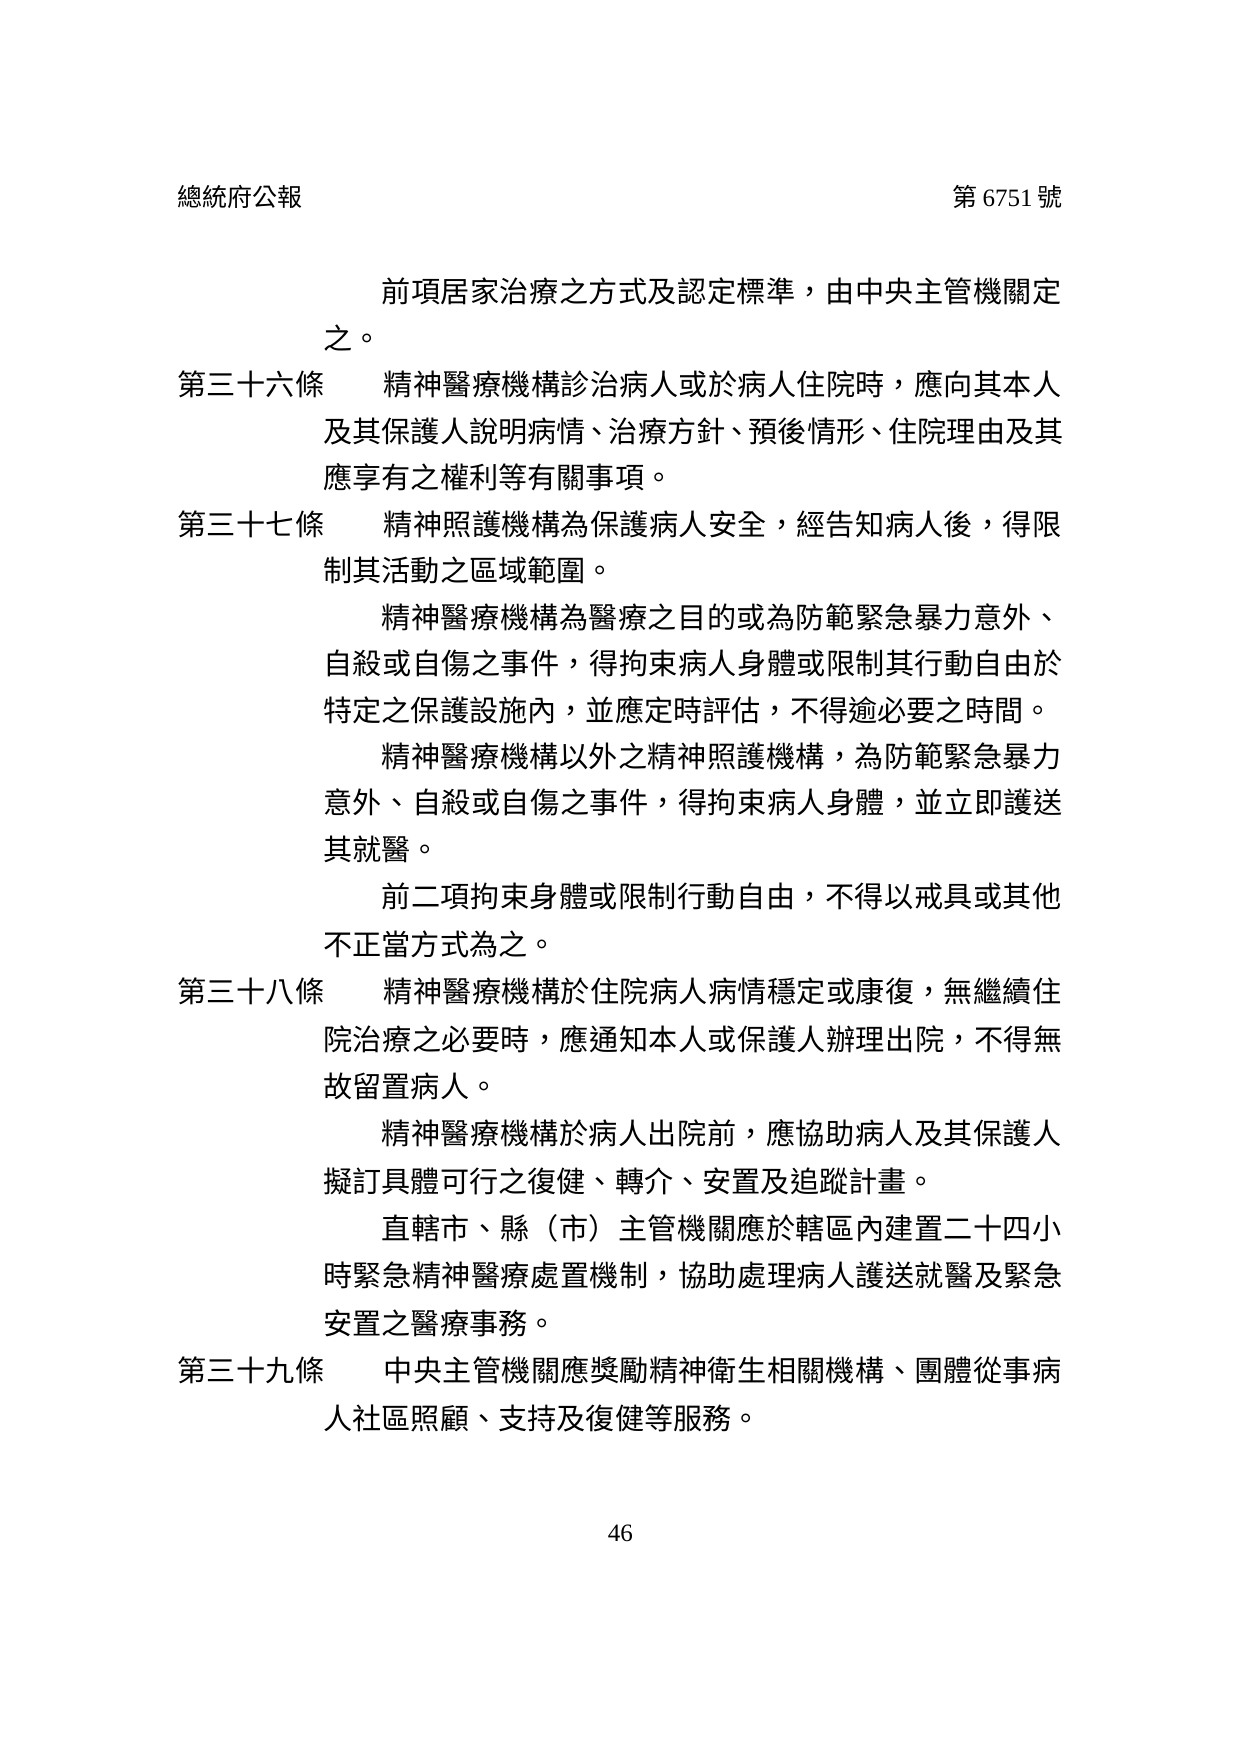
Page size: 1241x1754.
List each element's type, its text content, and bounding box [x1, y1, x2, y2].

text 第三十七條 精神照護機構為保護病人安全，經告知病人後，得限制其活動之區域範圍。 [177, 498, 1063, 591]
text 第三十六條 精神醫療機構診治病人或於病人住院時，應向其本人及其保護人說明病情、治療方針、預後情形、住院理由及其應享有之權利等有關事項。 [177, 359, 1063, 498]
text 精神醫療機構於病人出院前，應協助病人及其保護人擬訂具體可行之復健、轉介、安置及追蹤計畫。 [323, 1107, 1063, 1202]
text 第三十八條 精神醫療機構於住院病人病情穩定或康復，無繼續住院治療之必要時，應通知本人或保護人辦理出院，不得無故留置病人。 [177, 964, 1063, 1107]
text 前二項拘束身體或限制行動自由，不得以戒具或其他不正當方式為之。 [323, 870, 1063, 964]
text 直轄市、縣（市）主管機關應於轄區內建置二十四小時緊急精神醫療處置機制，協助處理病人護送就醫及緊急安置之醫療事務。 [323, 1202, 1063, 1344]
text 精神醫療機構為醫療之目的或為防範緊急暴力意外、自殺或自傷之事件，得拘束病人身體或限制其行動自由於特定之保護設施內，並應定時評估，不得逾必要之時間。 [323, 591, 1063, 730]
text 精神醫療機構以外之精神照護機構，為防範緊急暴力意外、自殺或自傷之事件，得拘束病人身體，並立即護送其就醫。 [323, 730, 1063, 870]
text 第三十九條 中央主管機關應獎勵精神衛生相關機構、團體從事病人社區照顧、支持及復健等服務。 [177, 1344, 1063, 1438]
text 前項居家治療之方式及認定標準，由中央主管機關定之。 [323, 266, 1063, 359]
